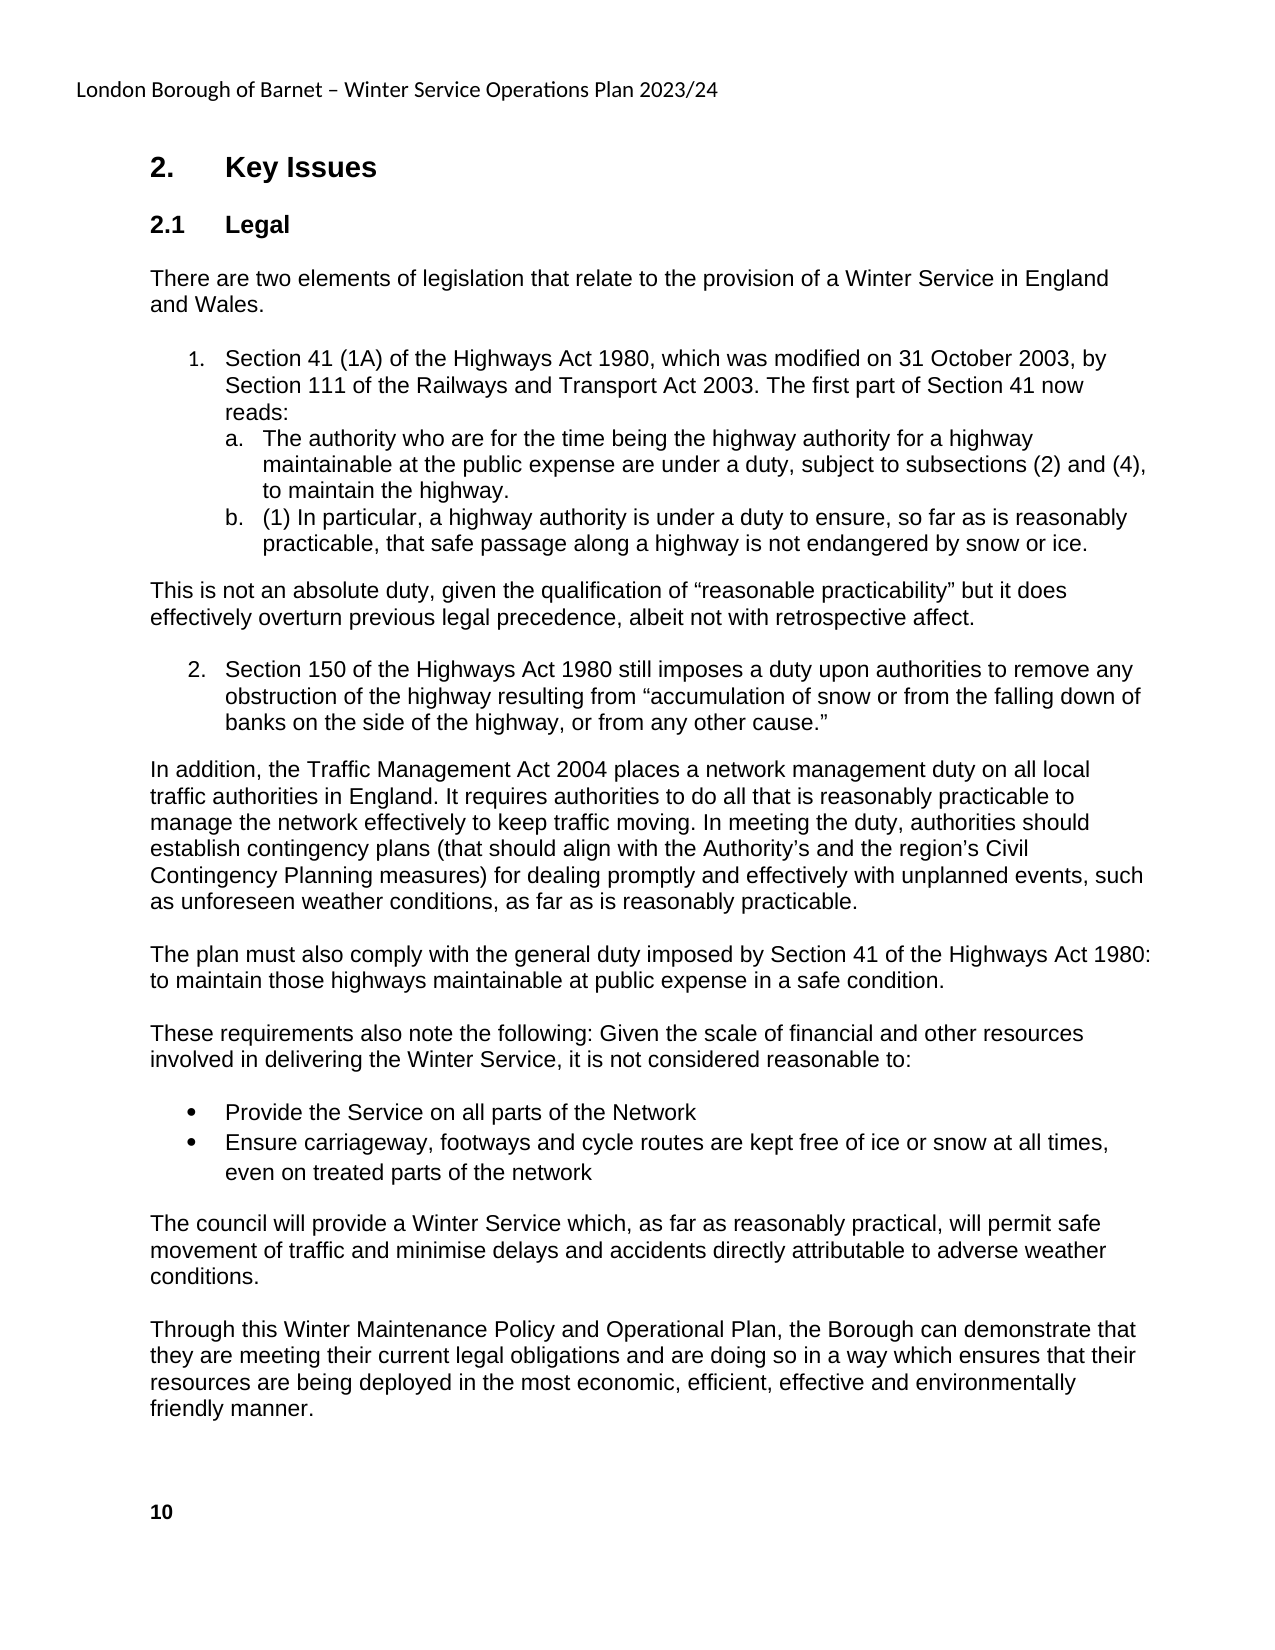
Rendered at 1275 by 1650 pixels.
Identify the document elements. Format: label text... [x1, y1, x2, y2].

list (1) In particular, a highway authority is under a duty to ensure, so far as is reasonably practicable, that safe passage along a highway is not endangered by snow or ice. [225, 504, 1152, 557]
text The council will provide a Winter Service which, as far as reasonably practical, will permit safe movement of traffic and minimise delays and accidents directly attributable to adverse weather conditions. [150, 1210, 1152, 1289]
subtitle 2. Key Issues [150, 150, 1152, 183]
text The plan must also comply with the general duty imposed by Section 41 of the Highways Act 1980: to maintain those highways maintainable at public expense in a safe condition. [150, 941, 1152, 993]
list Section 41 (1A) of the Highways Act 1980, which was modified on 31 October 2003, by Section 111 of the Railways and Transport Act 2003. The first part of Section 41 now reads: [187, 344, 1152, 425]
text This is not an absolute duty, given the qualification of “reasonable practicability” but it does effectively overturn previous legal precedence, albeit not with retrospective affect. [150, 577, 1152, 630]
list Provide the Service on all parts of the Network [187, 1099, 1152, 1125]
list The authority who are for the time being the highway authority for a highway maintainable at the public expense are under a duty, subject to subsections (2) and (4), to maintain the highway. [225, 425, 1152, 504]
list Section 150 of the Highways Act 1980 still imposes a duty upon authorities to remove any obstruction of the highway resulting from “accumulation of snow or from the falling down of banks on the side of the highway, or from any other cause.” [187, 656, 1152, 736]
text In addition, the Traffic Management Act 2004 places a network management duty on all local traffic authorities in England. It requires authorities to do all that is reasonably practicable to manage the network effectively to keep traffic moving. In meeting the duty, authorities should establish contingency plans (that should align with the Authority’s and the region’s Civil Contingency Planning measures) for dealing promptly and effectively with unplanned events, such as unforeseen weather conditions, as far as is reasonably practicable. [150, 756, 1152, 914]
subtitle 2.1 Legal [150, 210, 1152, 239]
text These requirements also note the following: Given the scale of financial and other resources involved in delivering the Winter Service, it is not considered reasonable to: [150, 1020, 1152, 1073]
text Through this Winter Maintenance Policy and Operational Plan, the Borough can demonstrate that they are meeting their current legal obligations and are doing so in a way which ensures that their resources are being deployed in the most economic, efficient, effective and environmentally friendly manner. [150, 1316, 1152, 1421]
text There are two elements of legislation that relate to the provision of a Winter Service in England and Wales. [150, 265, 1152, 318]
list Ensure carriageway, footways and cycle routes are kept free of ice or snow at all times, even on treated parts of the network [187, 1129, 1152, 1186]
